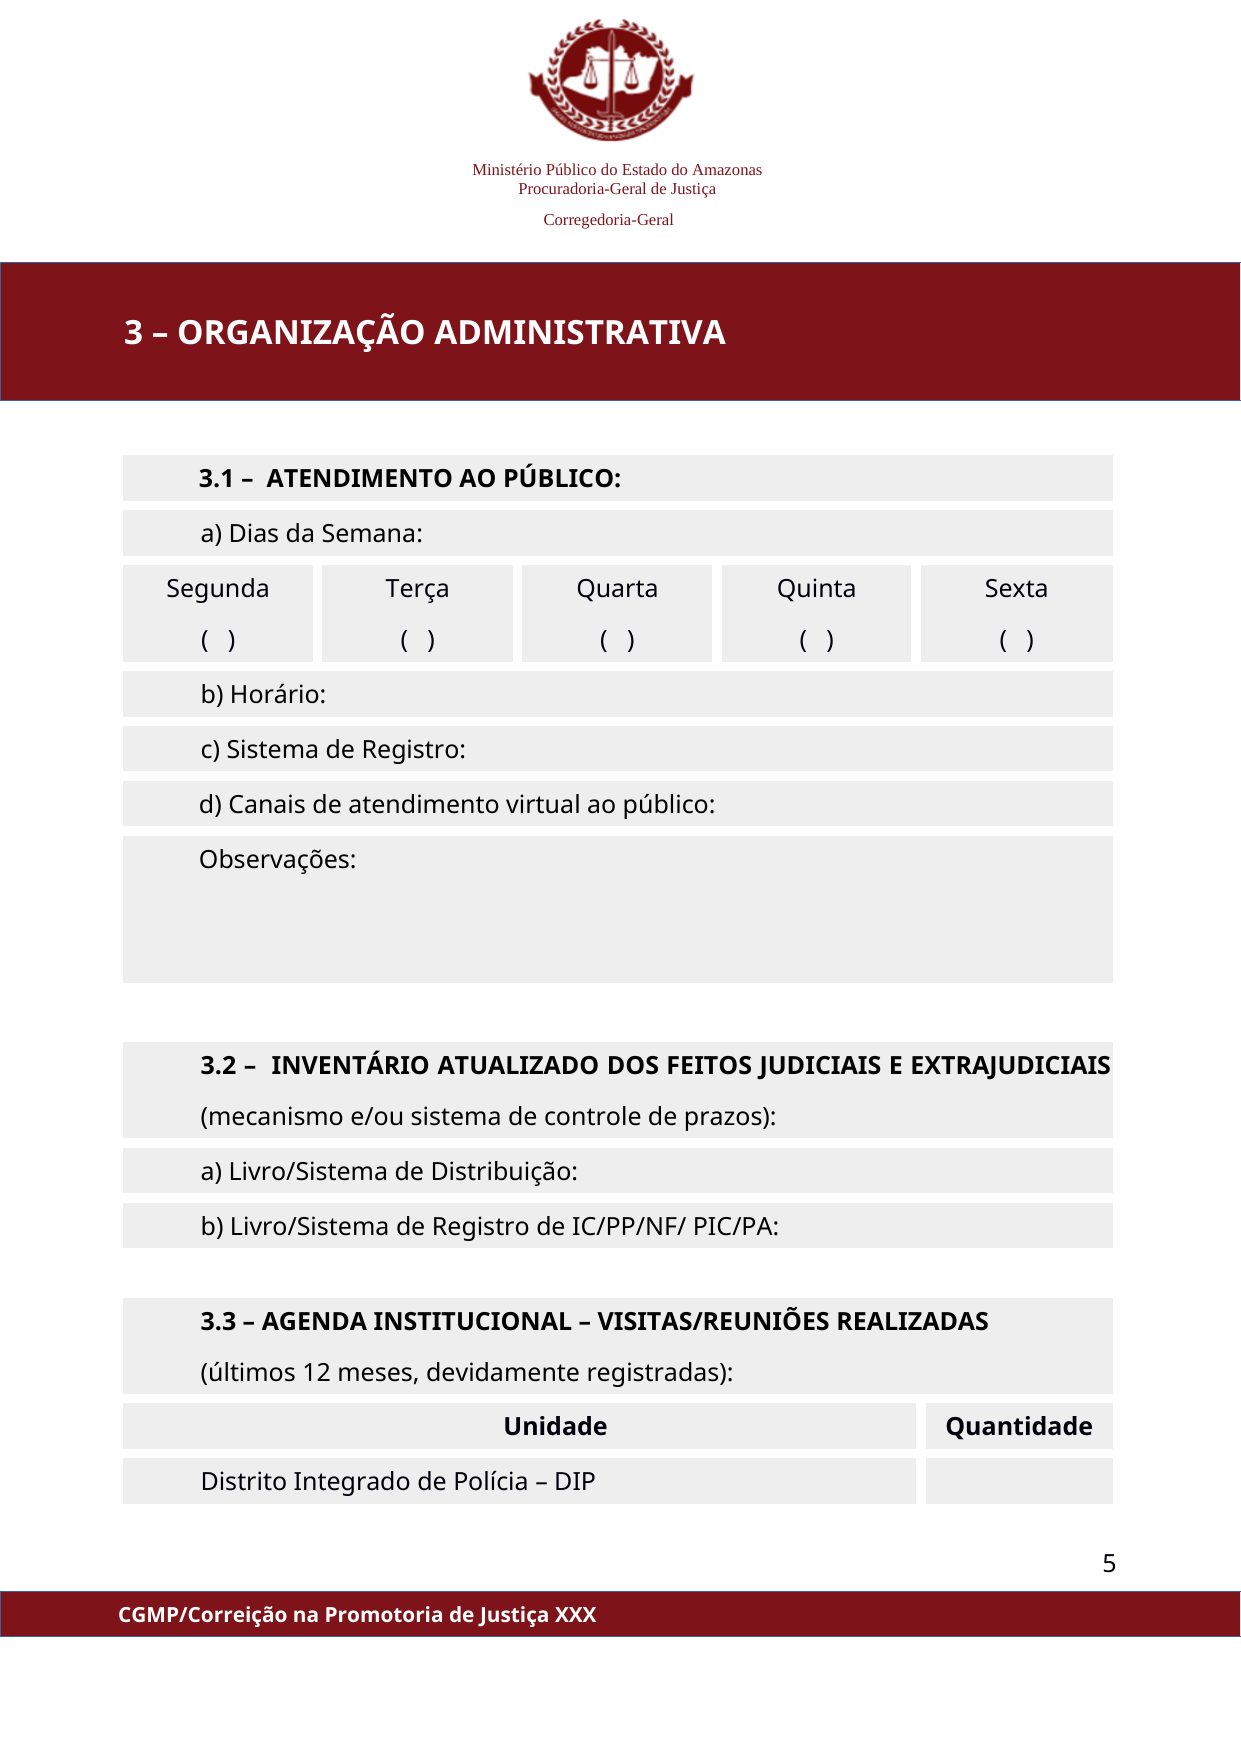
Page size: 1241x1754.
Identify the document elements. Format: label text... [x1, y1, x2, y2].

table_cell Quantidade [926, 1403, 1113, 1449]
table_cell Observações: [123, 836, 1113, 983]
table_cell Terça ( ) [322, 565, 513, 662]
picture [518, 17, 705, 145]
table_cell Sexta ( ) [921, 565, 1113, 662]
table_cell a) Dias da Semana: [123, 510, 1113, 556]
table_header 3.2 – INVENTÁRIO ATUALIZADO DOS FEITOS JUDICIAIS E EXTRAJUDICIAIS (mecanismo e/ou sistema de controle de prazos): [123, 1042, 1113, 1138]
table_cell c) Sistema de Registro: [123, 726, 1113, 771]
table_cell b) Horário: [123, 671, 1113, 717]
table_cell Segunda ( ) [123, 565, 313, 662]
table_cell d) Canais de atendimento virtual ao público: [123, 781, 1113, 826]
table_cell Unidade [123, 1403, 916, 1449]
table_cell a) Livro/Sistema de Distribuição: [123, 1148, 1113, 1193]
table_cell Distrito Integrado de Polícia – DIP [123, 1458, 916, 1504]
table_cell Quinta ( ) [722, 565, 911, 662]
table_cell Quarta ( ) [522, 565, 712, 662]
table_cell b) Livro/Sistema de Registro de IC/PP/NF/ PIC/PA: [123, 1203, 1113, 1248]
table_cell [926, 1458, 1113, 1504]
table_header 3.1 – ATENDIMENTO AO PÚBLICO: [123, 455, 1113, 501]
table_header 3.3 – AGENDA INSTITUCIONAL – VISITAS/REUNIÕES REALIZADAS (últimos 12 meses, devidamente registradas): [123, 1298, 1113, 1394]
